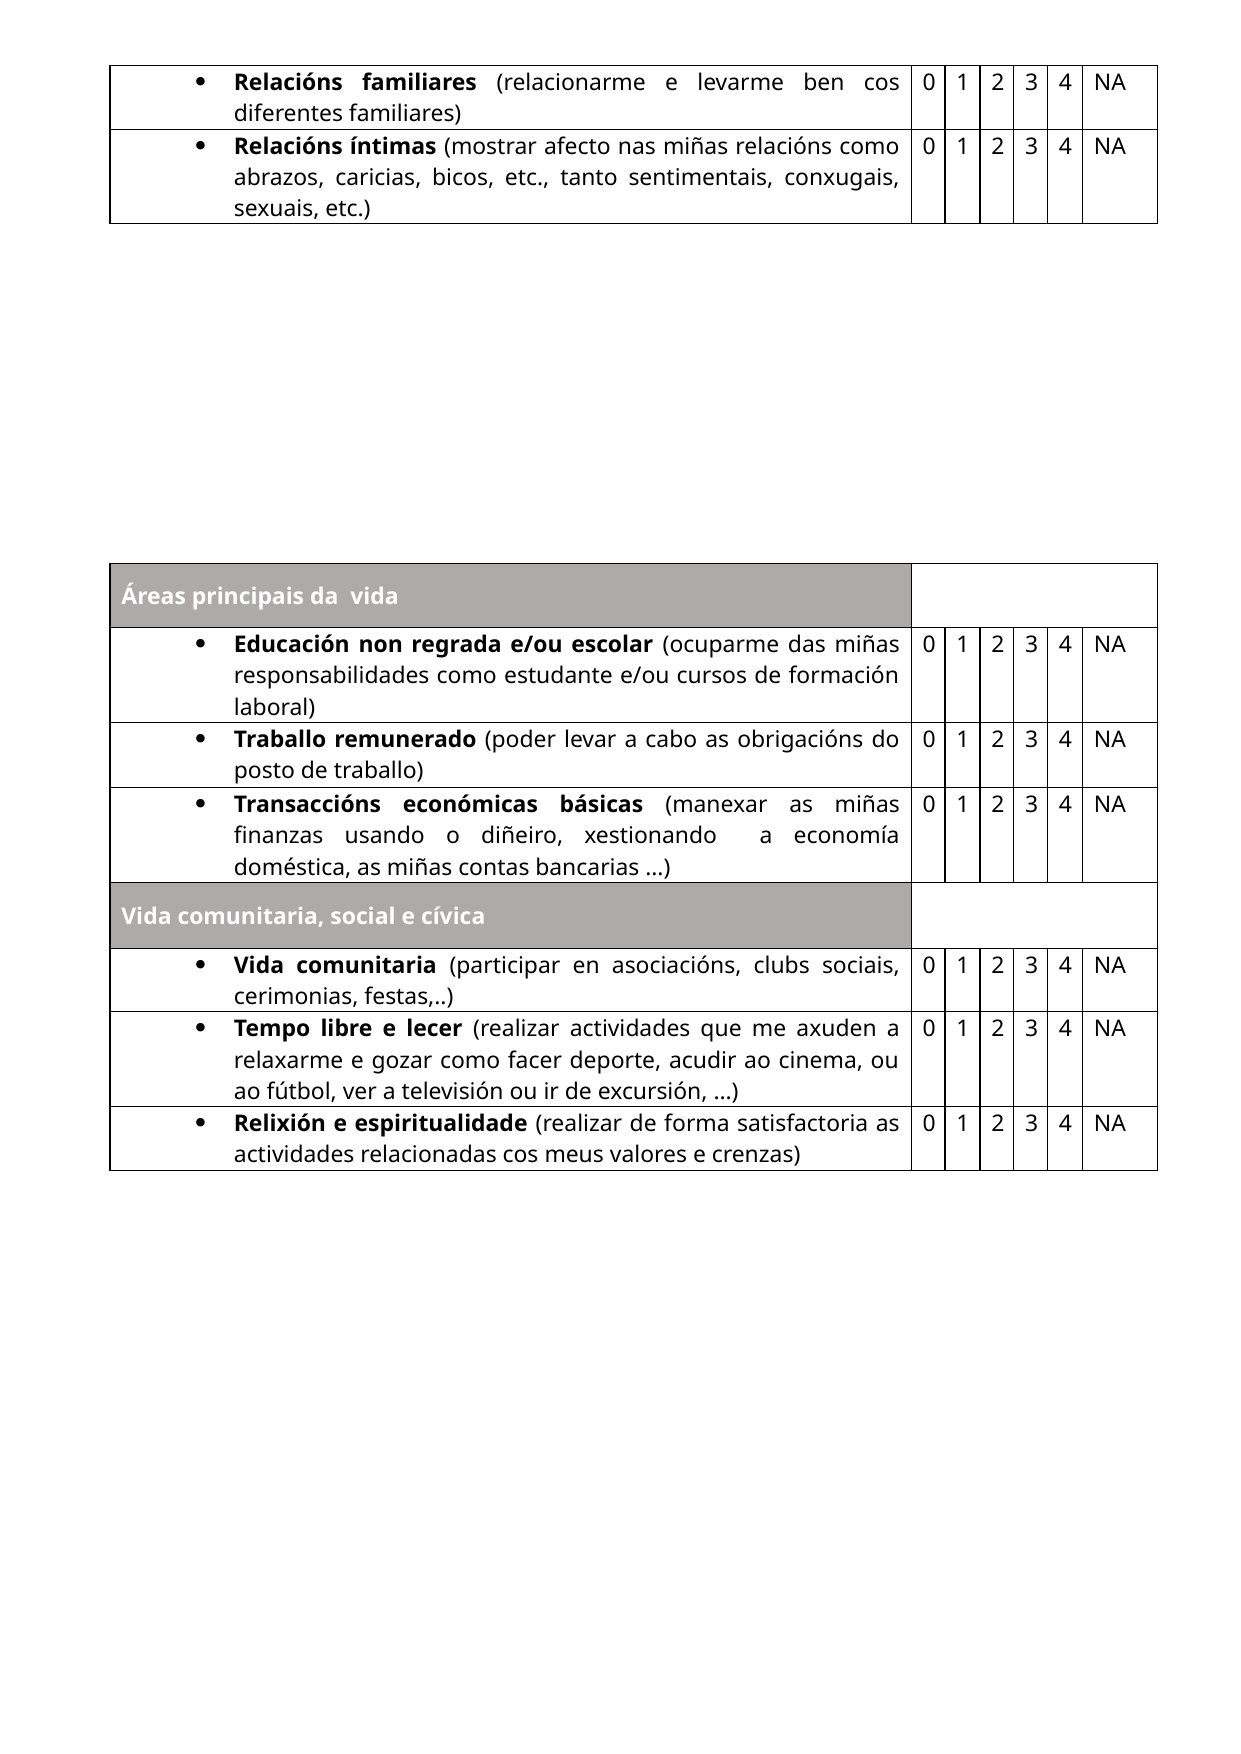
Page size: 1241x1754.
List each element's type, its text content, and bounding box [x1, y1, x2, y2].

table_cell 4 [1048, 1107, 1082, 1169]
table_cell 4 [1048, 949, 1082, 1011]
table_cell 0 [912, 788, 944, 882]
table_cell 1 [946, 130, 979, 223]
table_cell [912, 883, 1157, 948]
table_cell 2 [981, 1107, 1013, 1169]
table_cell 2 [981, 723, 1013, 787]
table_cell 4 [1048, 788, 1082, 882]
table_cell 0 [912, 628, 944, 722]
table_cell 1 [946, 1012, 979, 1106]
table_cell 0 [912, 1107, 944, 1169]
table_cell Vida comunitaria, social e cívica [111, 883, 911, 948]
table_cell 2 [981, 628, 1013, 722]
table_cell 4 [1048, 628, 1082, 722]
table_cell 1 [946, 788, 979, 882]
table_cell NA [1083, 1012, 1157, 1106]
table_cell 4 [1048, 66, 1082, 128]
table_cell 0 [912, 66, 944, 128]
table_cell NA [1083, 1107, 1157, 1169]
table_cell 3 [1014, 1107, 1047, 1169]
table_cell 0 [912, 949, 944, 1011]
table_cell 4 [1048, 130, 1082, 223]
table_cell Relixión e espiritualidade (realizar de forma satisfactoria as actividades relacionadas cos meus valores e crenzas) [111, 1107, 911, 1169]
table_cell 3 [1014, 66, 1047, 128]
table_cell Educación non regrada e/ou escolar (ocuparme das miñas responsabilidades como estudante e/ou cursos de formación laboral) [111, 628, 911, 722]
table_cell Relacións íntimas (mostrar afecto nas miñas relacións como abrazos, caricias, bicos, etc., tanto sentimentais, conxugais, sexuais, etc.) [111, 130, 911, 223]
table_cell NA [1083, 628, 1157, 722]
table_cell 3 [1014, 628, 1047, 722]
table_cell Vida comunitaria (participar en asociacións, clubs sociais, cerimonias, festas,..) [111, 949, 911, 1011]
table_cell Traballo remunerado (poder levar a cabo as obrigacións do posto de traballo) [111, 723, 911, 787]
table_cell 2 [981, 130, 1013, 223]
table_cell 3 [1014, 788, 1047, 882]
table_cell 0 [912, 723, 944, 787]
table_cell 3 [1014, 723, 1047, 787]
table_cell 1 [946, 628, 979, 722]
table_cell 2 [981, 66, 1013, 128]
table_cell NA [1083, 130, 1157, 223]
table_cell 1 [946, 66, 979, 128]
table_cell 4 [1048, 1012, 1082, 1106]
table_cell NA [1083, 66, 1157, 128]
table_cell 1 [946, 1107, 979, 1169]
table_cell 1 [946, 949, 979, 1011]
table_cell 0 [912, 130, 944, 223]
table_cell 4 [1048, 723, 1082, 787]
table_cell 2 [981, 1012, 1013, 1106]
table_cell [110, 224, 1158, 256]
table_cell NA [1083, 723, 1157, 787]
table_cell 3 [1014, 1012, 1047, 1106]
table_cell 3 [1014, 130, 1047, 223]
table_cell 2 [981, 788, 1013, 882]
table_cell [110, 256, 1158, 563]
table_cell 0 [912, 1012, 944, 1106]
table_cell 1 [946, 723, 979, 787]
table_cell Áreas principais da vida [111, 564, 911, 627]
table_cell Transaccións económicas básicas (manexar as miñas finanzas usando o diñeiro, xestionando a economía doméstica, as miñas contas bancarias …) [111, 788, 911, 882]
table_cell [912, 564, 1157, 627]
table_cell 3 [1014, 949, 1047, 1011]
table_cell Tempo libre e lecer (realizar actividades que me axuden a relaxarme e gozar como facer deporte, acudir ao cinema, ou ao fútbol, ver a televisión ou ir de excursión, …) [111, 1012, 911, 1106]
table_cell 2 [981, 949, 1013, 1011]
table_cell NA [1083, 788, 1157, 882]
table_cell Relacións familiares (relacionarme e levarme ben cos diferentes familiares) [111, 66, 911, 128]
table_cell NA [1083, 949, 1157, 1011]
